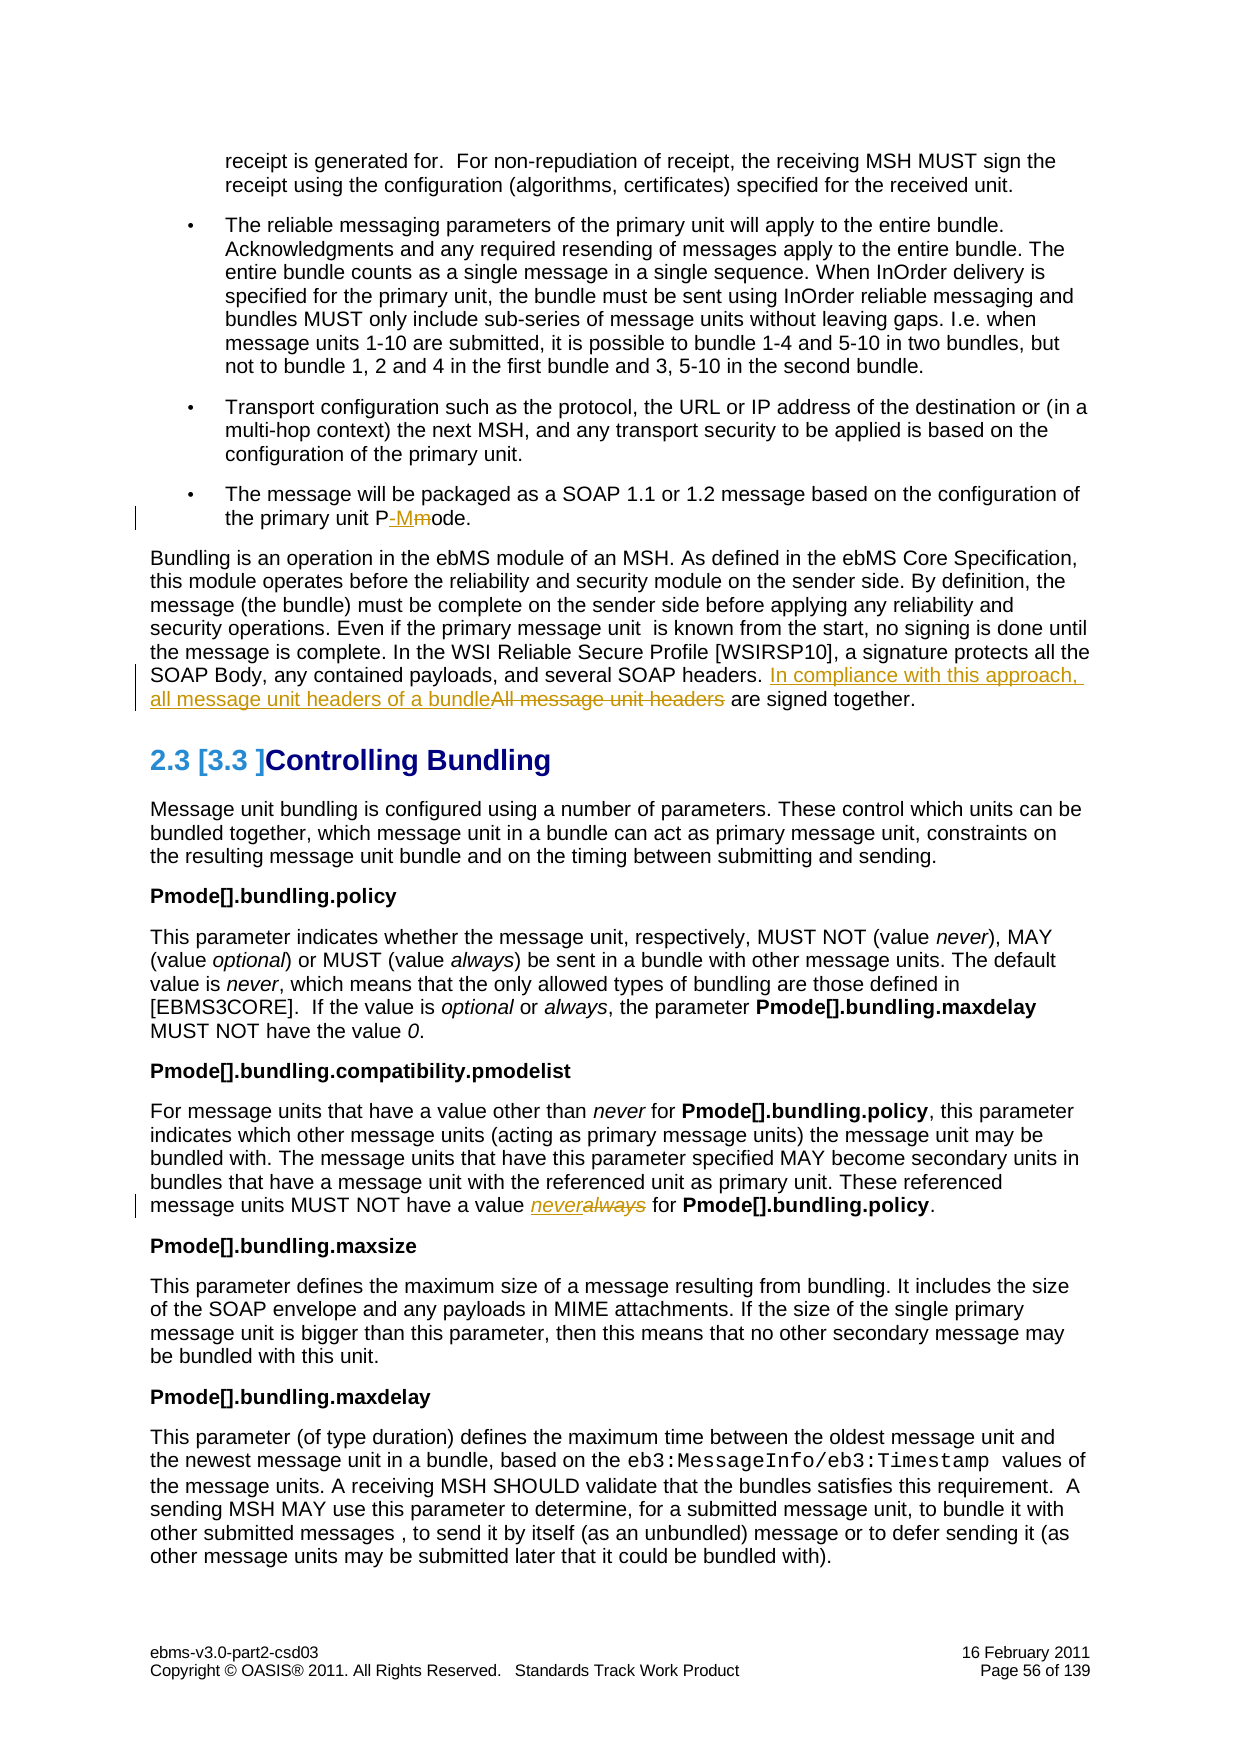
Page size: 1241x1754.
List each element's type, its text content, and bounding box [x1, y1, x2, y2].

text Bundling is an operation in the ebMS module of an MSH. As defined in the ebMS Core Specification, this module operates before the reliability and security module on the sender side. By definition, the message (the bundle) must be complete on the sender side before applying any reliability and security operations. Even if the primary message unit is known from the start, no signing is done until the message is complete. In the WSI Reliable Secure Profile [WSIRSP10], a signature protects all the SOAP Body, any contained payloads, and several SOAP headers. In compliance with this approach, all message unit headers of a bundle are signed together. [150, 546, 1090, 711]
list The reliable messaging parameters of the primary unit will apply to the entire bundle. Acknowledgments and any required resending of messages apply to the entire bundle. The entire bundle counts as a single message in a single sequence. When InOrder delivery is specified for the primary unit, the bundle must be sent using InOrder reliable messaging and bundles MUST only include sub-series of message units without leaving gaps. I.e. when message units 1-10 are submitted, it is possible to bundle 1-4 and 5-10 in two bundles, but not to bundle 1, 2 and 4 in the first bundle and 3, 5-10 in the second bundle. [187, 214, 1090, 378]
list receipt is generated for. For non-repudiation of receipt, the receiving MSH MUST sign the receipt using the configuration (algorithms, certificates) specified for the received unit. [187, 150, 1090, 197]
text Message unit bundling is configured using a number of parameters. These control which units can be bundled together, which message unit in a bundle can act as primary message unit, constraints on the resulting message unit bundle and on the timing between submitting and sending. [150, 798, 1090, 868]
subtitle Controlling Bundling [150, 744, 1090, 777]
text Pmode[].bundling.compatibility.pmodelist [150, 1059, 1090, 1083]
text Pmode[].bundling.policy [150, 885, 1090, 908]
list The message will be packaged as a SOAP 1.1 or 1.2 message based on the configuration of the primary unit P-Mode. [187, 482, 1090, 529]
text Pmode[].bundling.maxdelay [150, 1385, 1090, 1409]
text For message units that have a value other than never for Pmode[].bundling.policy, this parameter indicates which other message units (acting as primary message units) the message unit may be bundled with. The message units that have this parameter specified MAY become secondary units in bundles that have a message unit with the referenced unit as primary unit. These referenced message units MUST NOT have a value never for Pmode[].bundling.policy. [150, 1100, 1090, 1217]
text Pmode[].bundling.maxsize [150, 1234, 1090, 1258]
text This parameter defines the maximum size of a message resulting from bundling. It includes the size of the SOAP envelope and any payloads in MIME attachments. If the size of the single primary message unit is bigger than this parameter, then this means that no other secondary message may be bundled with this unit. [150, 1274, 1090, 1368]
text This parameter indicates whether the message unit, respectively, MUST NOT (value never), MAY (value optional) or MUST (value always) be sent in a bundle with other message units. The default value is never, which means that the only allowed types of bundling are those defined in [EBMS3CORE]. If the value is optional or always, the parameter Pmode[].bundling.maxdelay MUST NOT have the value 0. [150, 925, 1090, 1043]
text This parameter (of type duration) defines the maximum time between the oldest message unit and the newest message unit in a bundle, based on the eb3:MessageInfo/eb3:Timestamp values of the message units. A receiving MSH SHOULD validate that the bundles satisfies this requirement. A sending MSH MAY use this parameter to determine, for a submitted message unit, to bundle it with other submitted messages , to send it by itself (as an unbundled) message or to defer sending it (as other message units may be submitted later that it could be bundled with). [150, 1425, 1090, 1568]
list Transport configuration such as the protocol, the URL or IP address of the destination or (in a multi-hop context) the next MSH, and any transport security to be applied is based on the configuration of the primary unit. [187, 395, 1090, 466]
